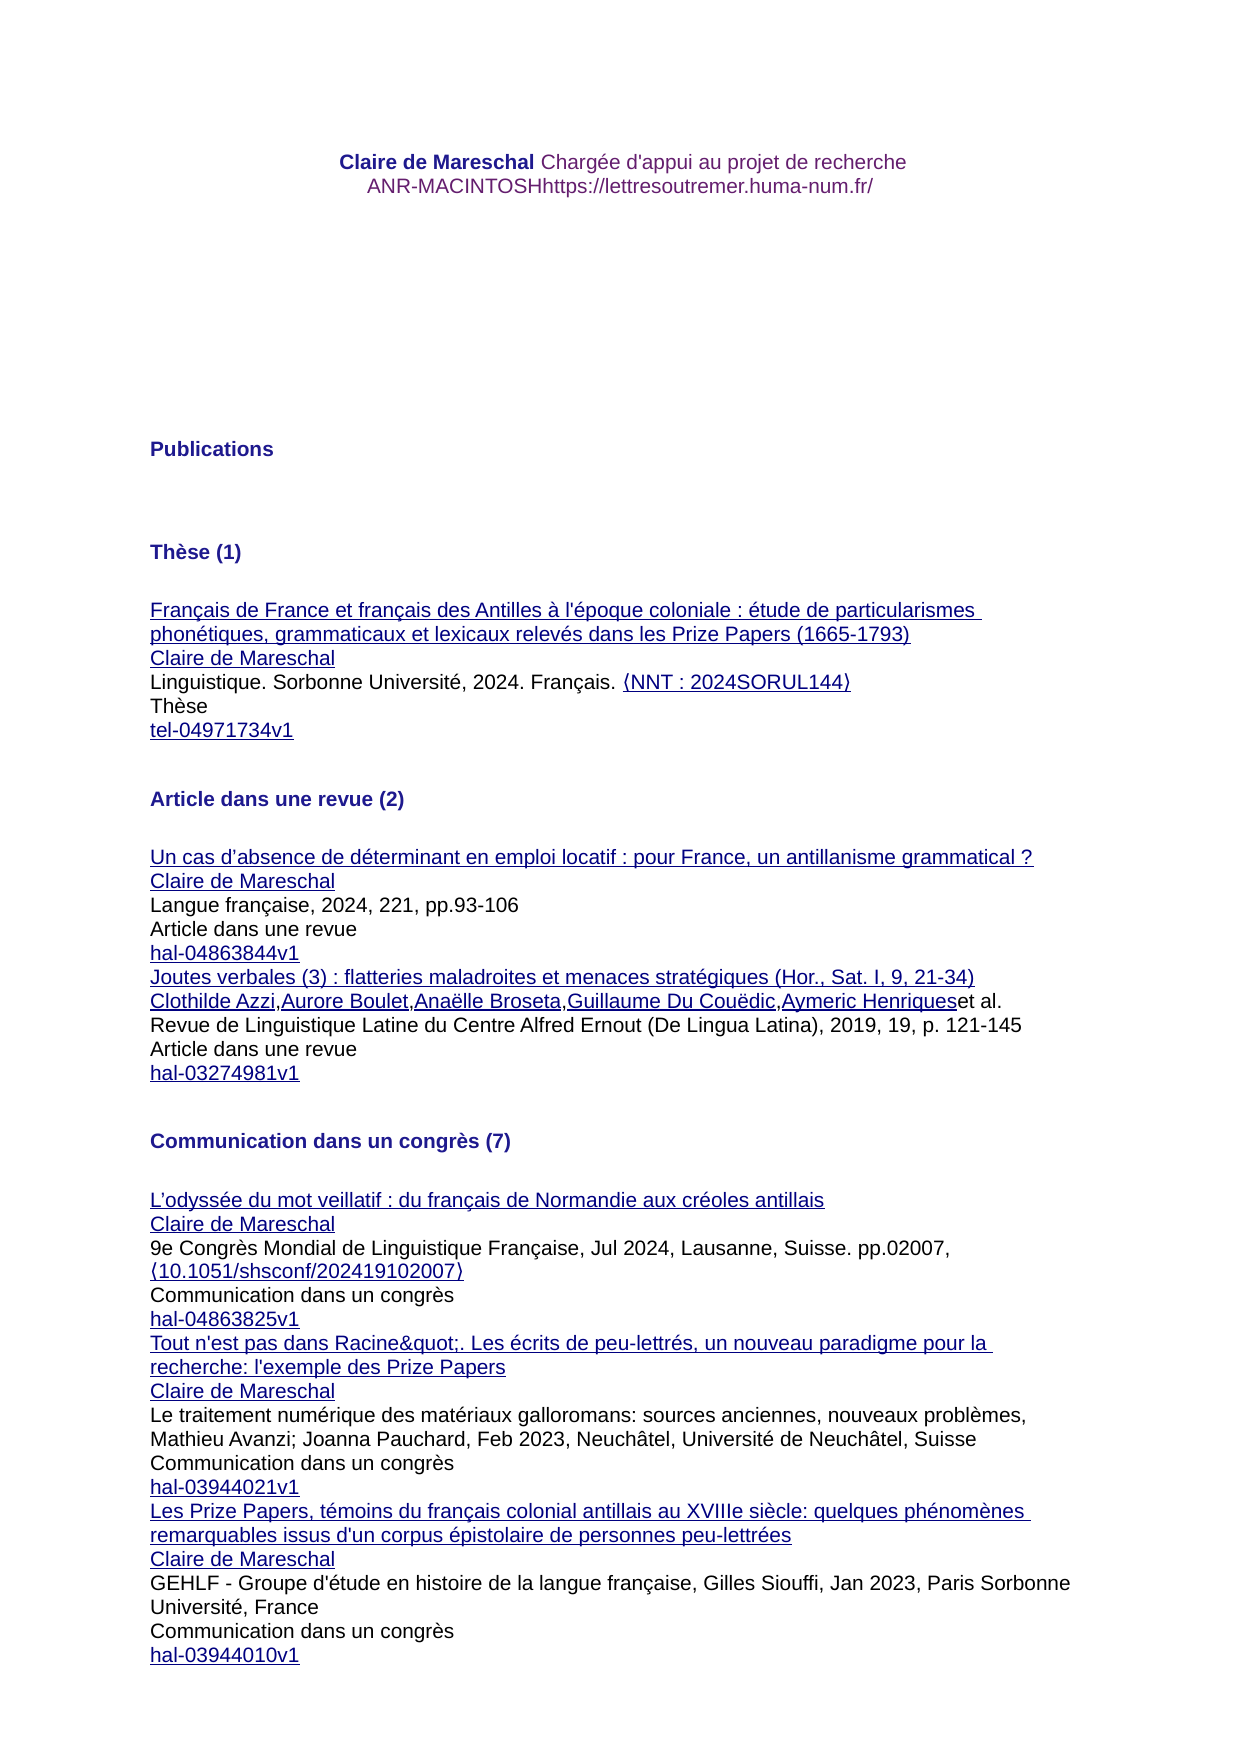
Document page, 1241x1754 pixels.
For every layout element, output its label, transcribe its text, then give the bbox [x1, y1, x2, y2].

table_cell Joutes verbales (3) : flatteries maladroites et menaces stratégiques (Hor., Sat. I, 9, 21-34) Clothilde Azzi,Aurore Boulet,Anaëlle Broseta,Guillaume Du Couëdic,Aymeric Henriqueset al. Revue de Linguistique Latine du Centre Alfred Ernout (De Lingua Latina), 2019, 19, p. 121-145 Article dans une revue hal-03274981v1 [150, 965, 1090, 1084]
subtitle Article dans une revue (2) [150, 786, 1090, 810]
table_header Un cas d’absence de déterminant en emploi locatif : pour France, un antillanisme grammatical ? Claire de Mareschal Langue française, 2024, 221, pp.93-106 Article dans une revue hal-04863844v1 [150, 845, 1090, 964]
table_cell Les Prize Papers, témoins du français colonial antillais au XVIIIe siècle: quelques phénomènes remarquables issus d'un corpus épistolaire de personnes peu-lettrées Claire de Mareschal GEHLF - Groupe d'étude en histoire de la langue française, Gilles Siouffi, Jan 2023, Paris Sorbonne Université, France Communication dans un congrès hal-03944010v1 [150, 1499, 1090, 1667]
subtitle Publications [150, 436, 1090, 460]
table_header L’odyssée du mot veillatif : du français de Normandie aux créoles antillais Claire de Mareschal 9e Congrès Mondial de Linguistique Française, Jul 2024, Lausanne, Suisse. pp.02007, ⟨10.1051/shsconf/202419102007⟩ Communication dans un congrès hal-04863825v1 [150, 1188, 1090, 1331]
table_cell Tout n'est pas dans Racine&quot;. Les écrits de peu-lettrés, un nouveau paradigme pour la recherche: l'exemple des Prize Papers Claire de Mareschal Le traitement numérique des matériaux galloromans: sources anciennes, nouveaux problèmes, Mathieu Avanzi; Joanna Pauchard, Feb 2023, Neuchâtel, Université de Neuchâtel, Suisse Communication dans un congrès hal-03944021v1 [150, 1331, 1090, 1499]
subtitle Communication dans un congrès (7) [150, 1129, 1090, 1153]
subtitle Thèse (1) [150, 539, 1090, 563]
table_header Français de France et français des Antilles à l'époque coloniale : étude de particularismes phonétiques, grammaticaux et lexicaux relevés dans les Prize Papers (1665-1793) Claire de Mareschal Linguistique. Sorbonne Université, 2024. Français. ⟨NNT : 2024SORUL144⟩ Thèse tel-04971734v1 [150, 598, 1090, 742]
subtitle Claire de Mareschal Chargée d'appui au projet de recherche ANR-MACINTOSHhttps://lettresoutremer.huma-num.fr/ [150, 150, 1090, 198]
